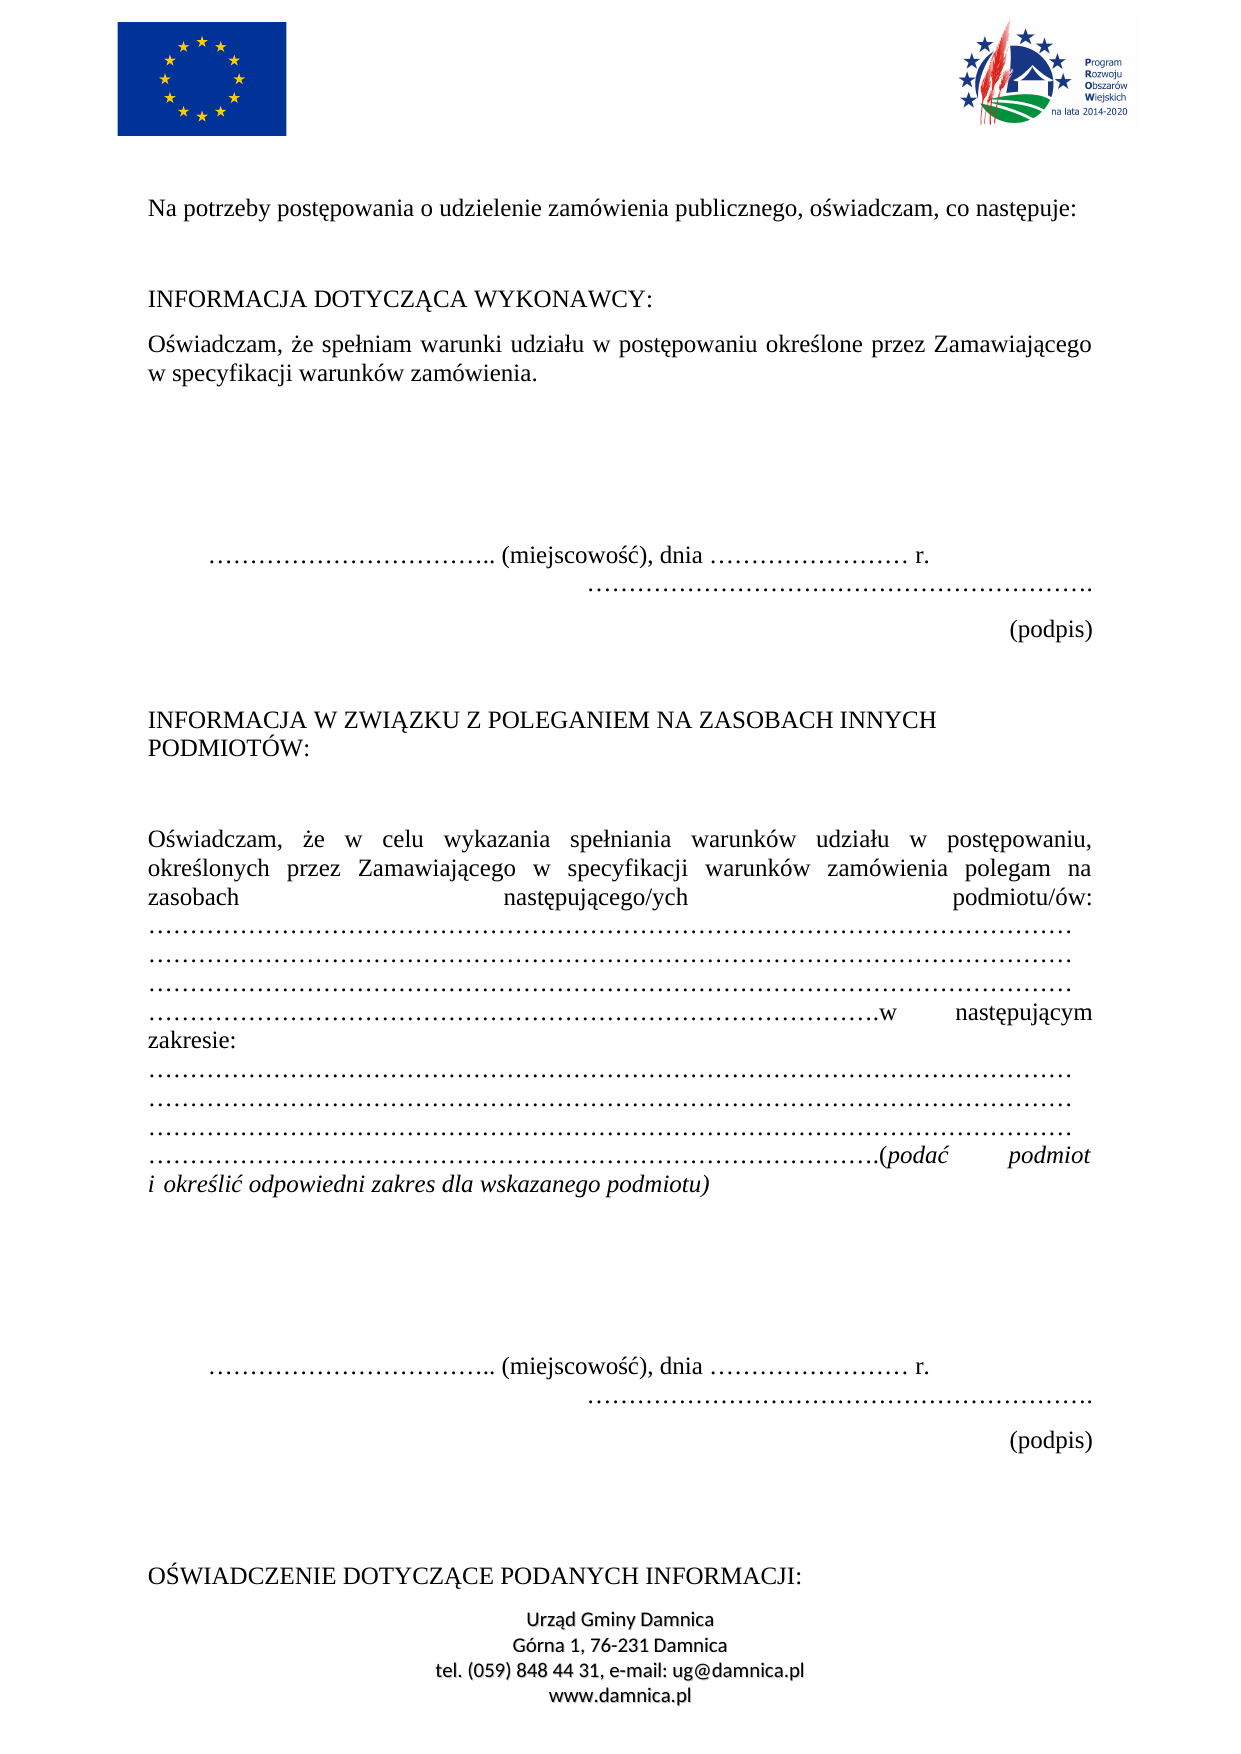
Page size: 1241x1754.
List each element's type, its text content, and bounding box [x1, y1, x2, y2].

text (podpis) [148, 614, 1093, 643]
text …………………………….. (miejscowość), dnia …………………… r. ……………………………………………………. [148, 1351, 1093, 1408]
text INFORMACJA DOTYCZĄCA WYKONAWCY: [148, 284, 1093, 313]
text INFORMACJA W ZWIĄZKU Z POLEGANIEM NA ZASOBACH INNYCH PODMIOTÓW: [148, 705, 1093, 762]
text Oświadczam, że spełniam warunki udziału w postępowaniu określone przez Zamawiającego w specyfikacji warunków zamówienia. [148, 329, 1093, 387]
text (podpis) [148, 1425, 1093, 1454]
text Na potrzeby postępowania o udzielenie zamówienia publicznego, oświadczam, co następuje: [148, 193, 1093, 222]
text Oświadczam, że w celu wykazania spełniania warunków udziału w postępowaniu, określonych przez Zamawiającego w specyfikacji warunków zamówienia polegam na zasobach następującego/ych podmiotu/ów: …………………………………………………………………………………………………………………………………………………………………………………………………………………………………………………………………………………………………………………………………………………………………………………….w następującym zakresie: …………………………………………………………………………………………………………………………………………………………………………………………………………………………………………………………………………………………………………………………………………………………………………………….(podać podmiot i określić odpowiedni zakres dla wskazanego podmiotu) [148, 824, 1093, 1198]
text OŚWIADCZENIE DOTYCZĄCE PODANYCH INFORMACJI: [148, 1561, 1093, 1590]
text …………………………….. (miejscowość), dnia …………………… r. ……………………………………………………. [148, 540, 1093, 597]
